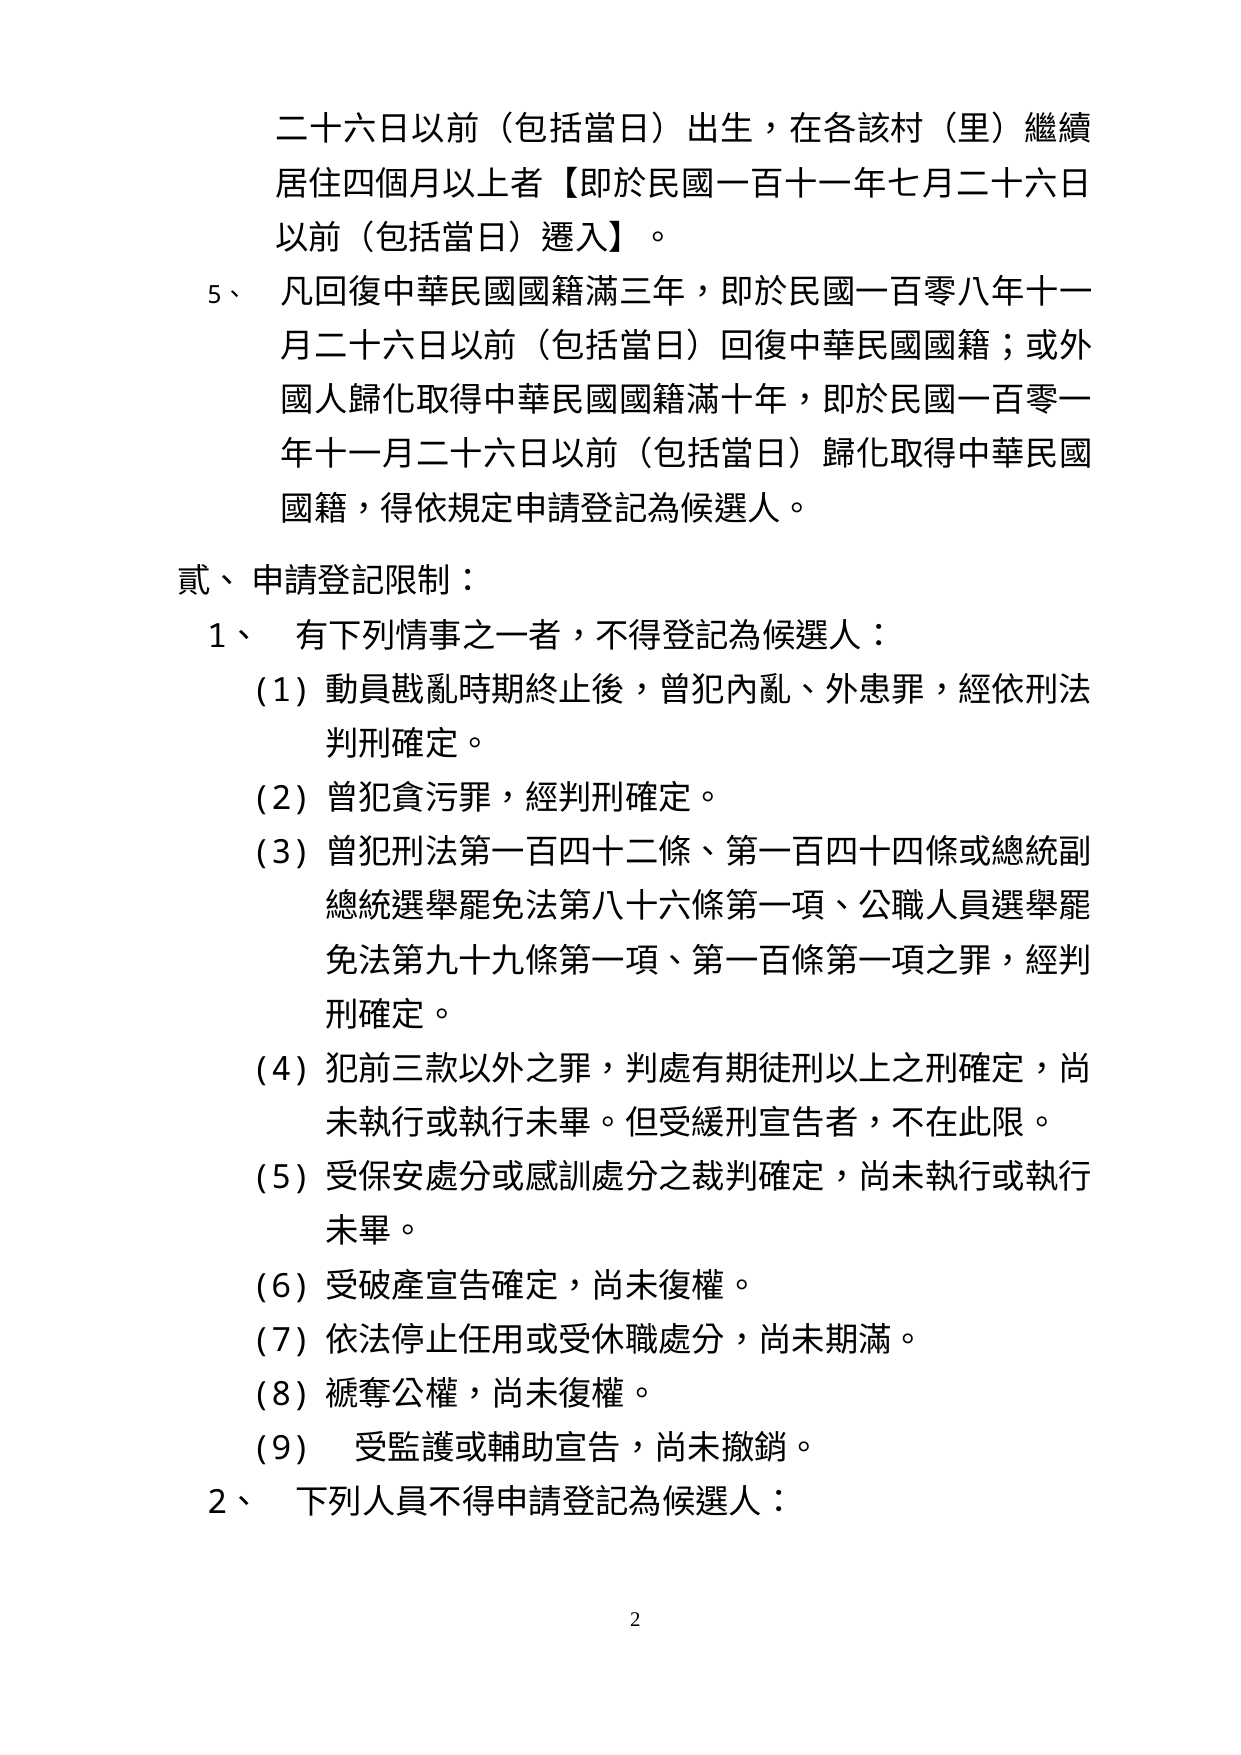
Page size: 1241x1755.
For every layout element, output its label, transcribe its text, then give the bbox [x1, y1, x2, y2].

list 曾犯刑法第一百四十二條、第一百四十四條或總統副總統選舉罷免法第八十六條第一項、公職人員選舉罷免法第九十九條第一項、第一百條第一項之罪，經判刑確定。 [251, 820, 1093, 1037]
list 受破產宣告確定，尚未復權。 [251, 1254, 1093, 1308]
list 凡回復中華民國國籍滿三年，即於民國一百零八年十一月二十六日以前（包括當日）回復中華民國國籍；或外國人歸化取得中華民國國籍滿十年，即於民國一百零一年十一月二十六日以前（包括當日）歸化取得中華民國國籍，得依規定申請登記為候選人。 [207, 260, 1093, 531]
list 曾犯貪污罪，經判刑確定。 [251, 766, 1093, 820]
list 犯前三款以外之罪，判處有期徒刑以上之刑確定，尚未執行或執行未畢。但受緩刑宣告者，不在此限。 [251, 1037, 1093, 1145]
list 有下列情事之一者，不得登記為候選人： [207, 604, 1093, 658]
list 受保安處分或感訓處分之裁判確定，尚未執行或執行未畢。 [251, 1145, 1093, 1254]
list 受監護或輔助宣告，尚未撤銷。 [251, 1416, 1093, 1470]
list 依法停止任用或受休職處分，尚未期滿。 [251, 1308, 1093, 1362]
list 下列人員不得申請登記為候選人： [207, 1470, 1093, 1524]
list 褫奪公權，尚未復權。 [251, 1362, 1093, 1416]
text 二十六日以前（包括當日）出生，在各該村（里）繼續居住四個月以上者【即於民國一百十一年七月二十六日以前（包括當日）遷入】。 [275, 97, 1093, 260]
list 申請登記限制： [177, 549, 1093, 604]
list 動員戡亂時期終止後，曾犯內亂、外患罪，經依刑法判刑確定。 [251, 658, 1093, 766]
